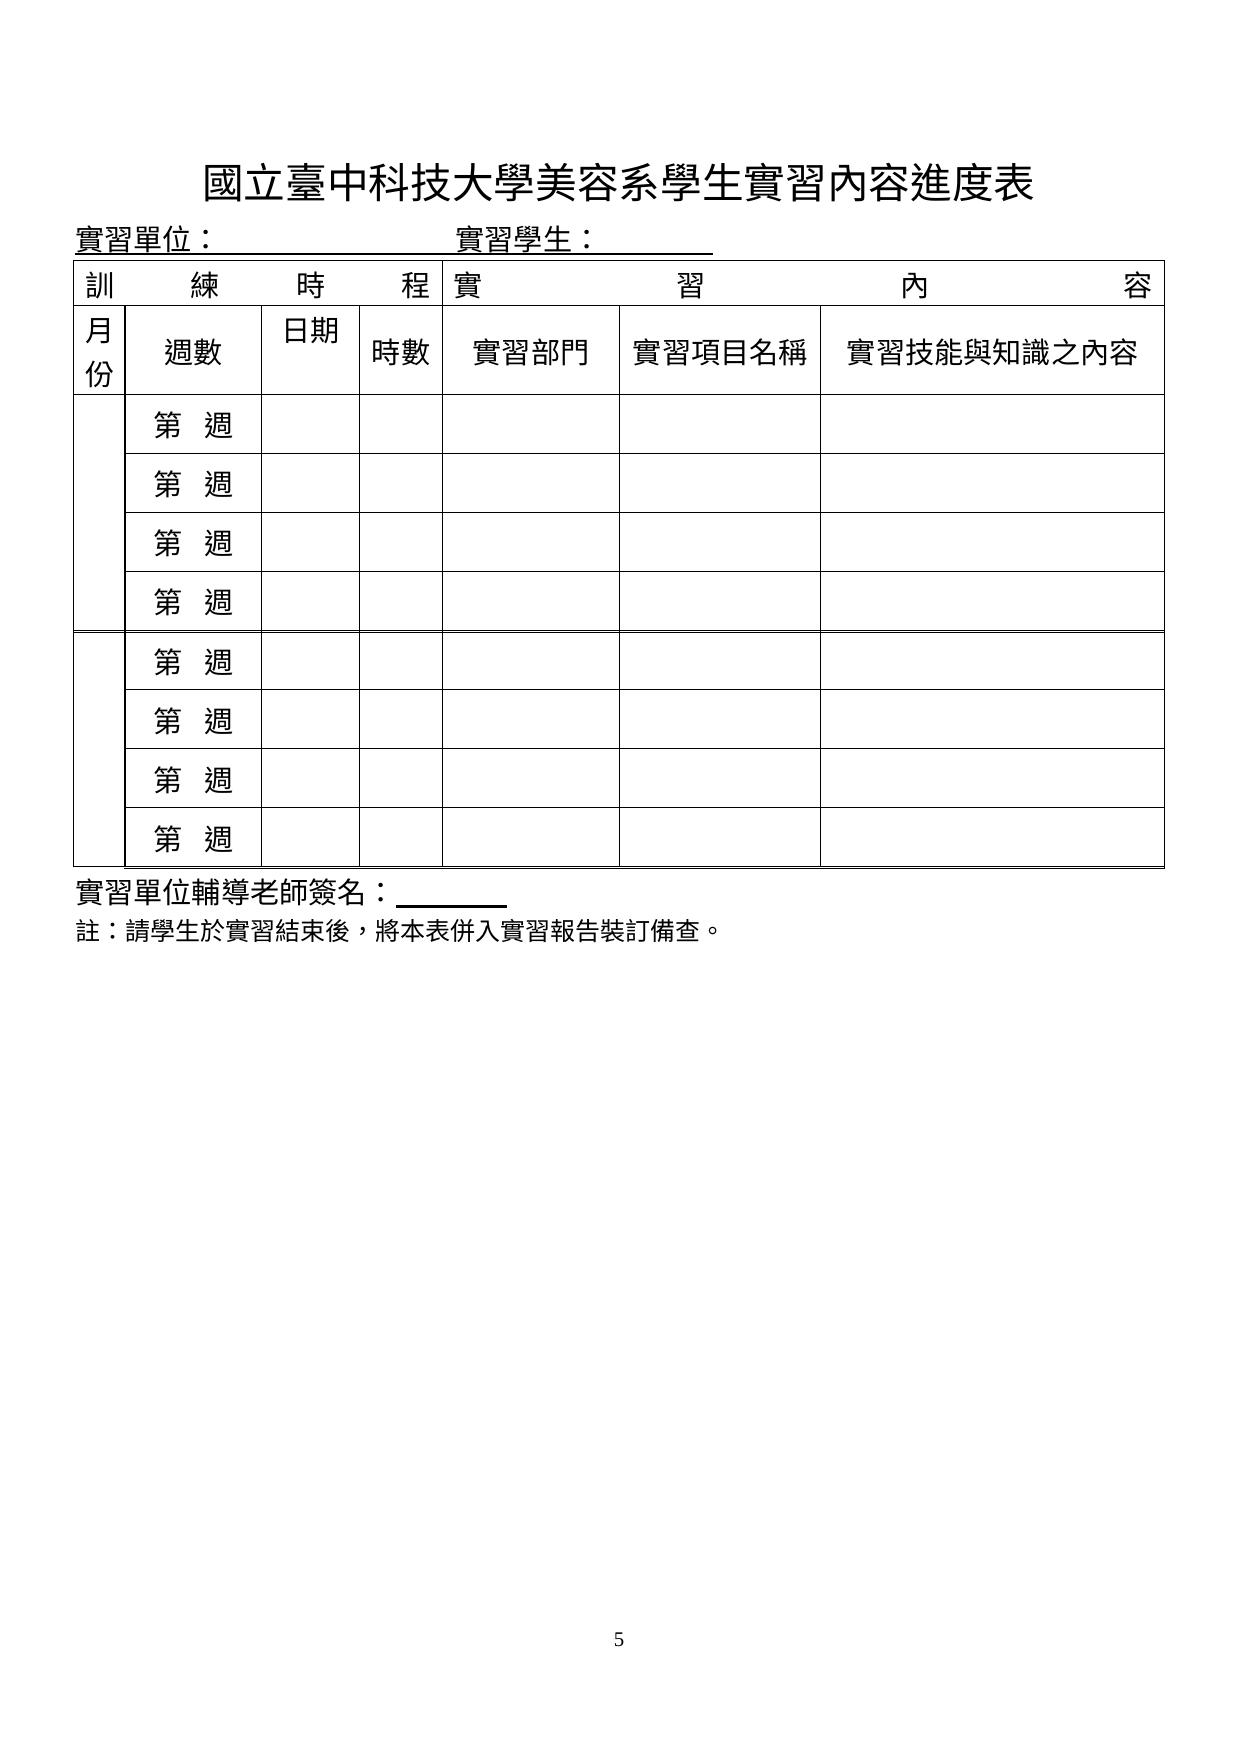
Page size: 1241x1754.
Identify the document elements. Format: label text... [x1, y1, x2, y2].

table_cell [620, 572, 820, 630]
table_cell 第 週 [126, 633, 261, 689]
text 註：請學生於實習結束後，將本表併入實習報告裝訂備查。 [75, 912, 1162, 948]
table_cell [620, 395, 820, 453]
table_header 訓練時程 [74, 261, 442, 305]
table_cell [360, 513, 442, 571]
table_cell [620, 513, 820, 571]
text 實習單位輔導老師簽名： [75, 869, 1162, 912]
table_cell [262, 690, 359, 748]
table_cell [360, 633, 442, 689]
table_cell [74, 633, 124, 866]
table_cell [620, 690, 820, 748]
text 國立臺中科技大學美容系學生實習內容進度表 [75, 150, 1162, 210]
table_cell 實習技能與知識之內容 [821, 306, 1164, 394]
table_cell [443, 395, 619, 453]
table_cell 實習部門 [443, 306, 619, 394]
table_cell 實習項目名稱 [620, 306, 820, 394]
table_cell [821, 749, 1164, 807]
table_cell [821, 513, 1164, 571]
table_cell [262, 454, 359, 512]
table_cell [262, 633, 359, 689]
table_cell [443, 633, 619, 689]
table_header 實習內容 [443, 261, 1164, 305]
table_cell [620, 808, 820, 866]
table_cell [262, 808, 359, 866]
table_cell 日期 [262, 306, 359, 394]
table_cell [262, 513, 359, 571]
table_cell [443, 513, 619, 571]
table_cell [74, 395, 124, 630]
table_cell [360, 808, 442, 866]
table_cell [443, 808, 619, 866]
table_cell [360, 690, 442, 748]
table_cell 時數 [360, 306, 442, 394]
table_cell [443, 572, 619, 630]
table_cell 第 週 [126, 572, 261, 630]
table_cell 第 週 [126, 749, 261, 807]
table_cell 週數 [126, 306, 261, 394]
table_cell [443, 454, 619, 512]
table_cell [262, 572, 359, 630]
table_cell 第 週 [126, 513, 261, 571]
text 實習單位： 實習學生： [75, 210, 1198, 260]
table_cell 月份 [74, 306, 124, 394]
table_cell [620, 633, 820, 689]
table_cell [443, 690, 619, 748]
table_cell [821, 690, 1164, 748]
table_cell 第 週 [126, 690, 261, 748]
table_cell [360, 749, 442, 807]
table_cell [360, 454, 442, 512]
table_cell [821, 395, 1164, 453]
table_cell 第 週 [126, 454, 261, 512]
table_cell [360, 572, 442, 630]
table_cell [821, 808, 1164, 866]
table_cell [262, 395, 359, 453]
table_cell [262, 749, 359, 807]
table_cell [821, 572, 1164, 630]
table_cell 第 週 [126, 395, 261, 453]
table_cell [620, 749, 820, 807]
table_cell [821, 633, 1164, 689]
table_cell 第 週 [126, 808, 261, 866]
table_cell [821, 454, 1164, 512]
table_cell [443, 749, 619, 807]
table_cell [360, 395, 442, 453]
table_cell [620, 454, 820, 512]
